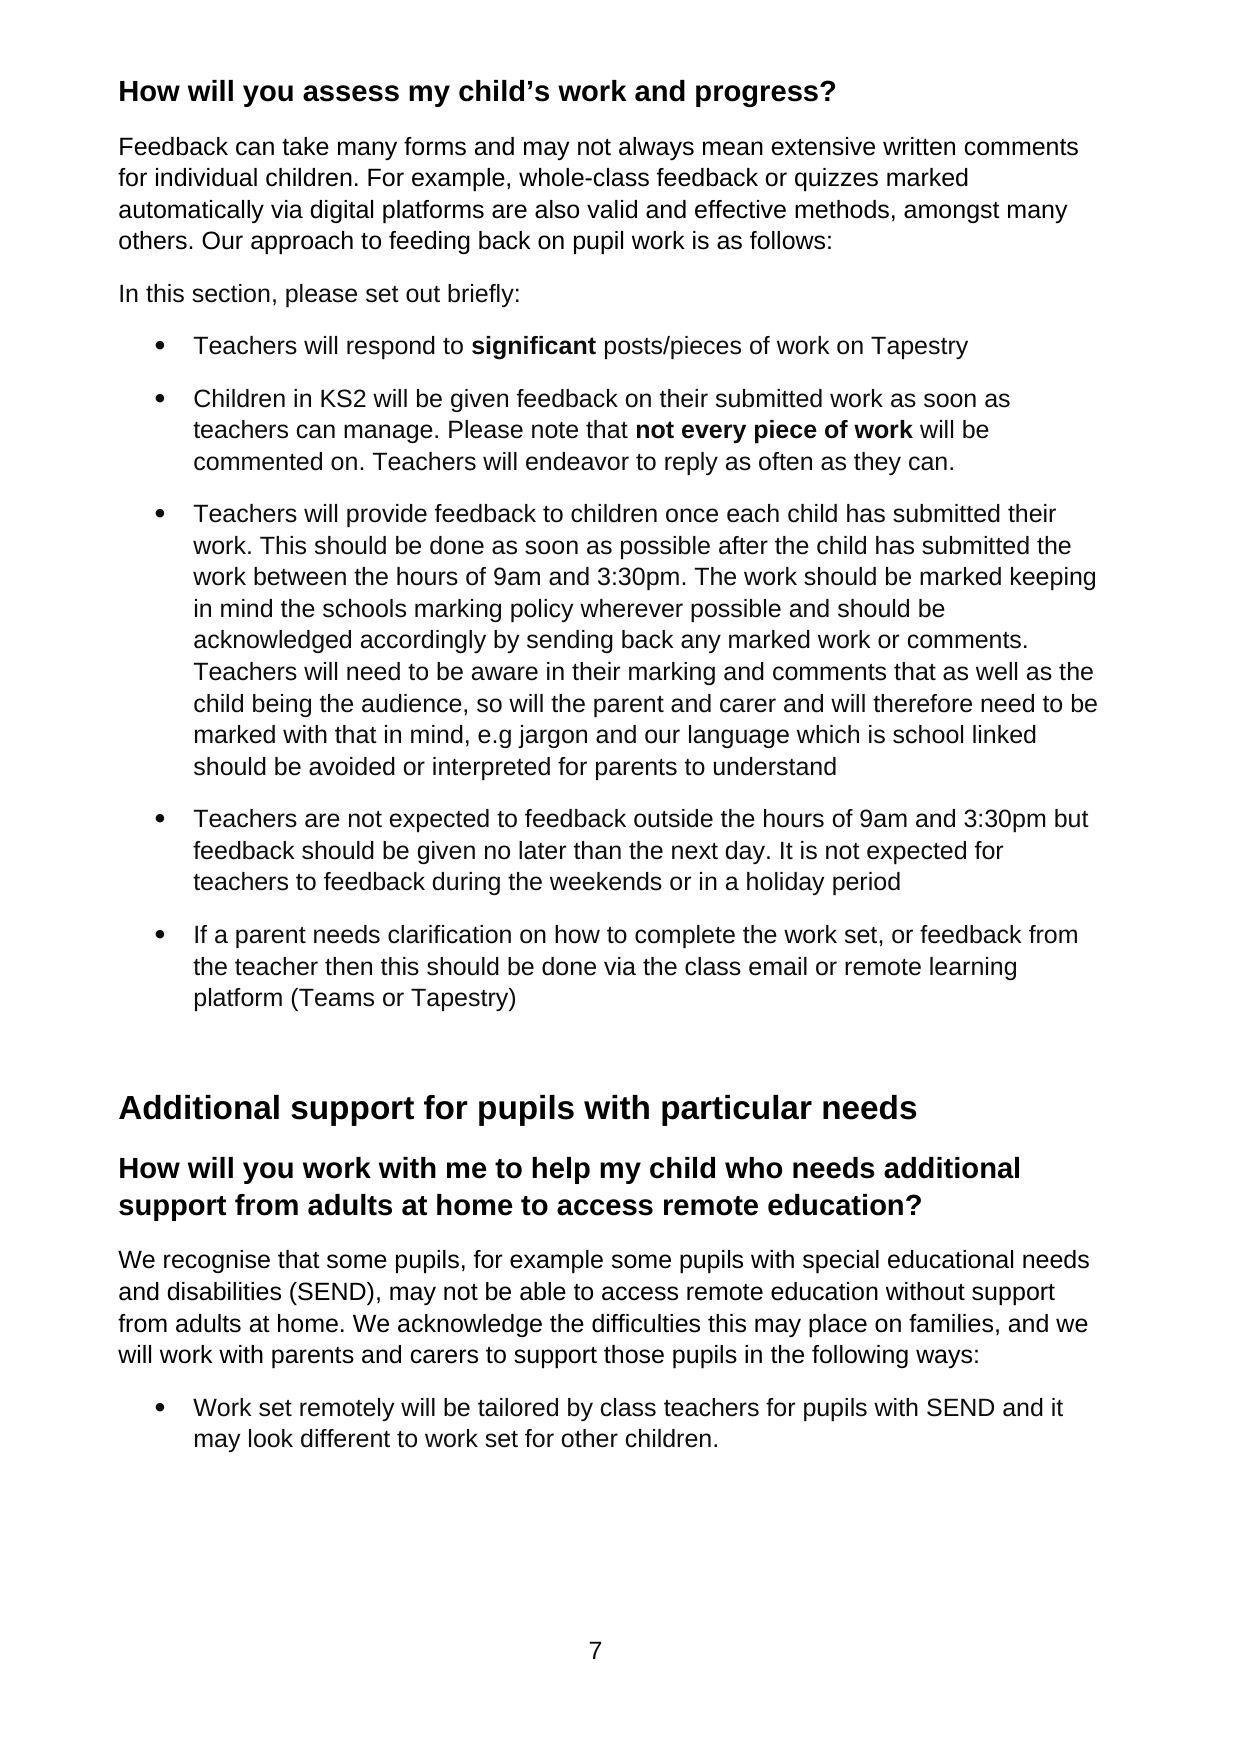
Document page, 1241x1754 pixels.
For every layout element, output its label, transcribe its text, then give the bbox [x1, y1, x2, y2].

subtitle How will you work with me to help my child who needs additional support from adults at home to access remote education? [118, 1151, 1107, 1221]
subtitle Additional support for pupils with particular needs [118, 1088, 1107, 1126]
list Teachers will provide feedback to children once each child has submitted their work. This should be done as soon as possible after the child has submitted the work between the hours of 9am and 3:30pm. The work should be marked keeping in mind the schools marking policy wherever possible and should be acknowledged accordingly by sending back any marked work or comments. Teachers will need to be aware in their marking and comments that as well as the child being the audience, so will the parent and carer and will therefore need to be marked with that in mind, e.g jargon and our language which is school linked should be avoided or interpreted for parents to understand [156, 499, 1107, 781]
list Teachers are not expected to feedback outside the hours of 9am and 3:30pm but feedback should be given no later than the next day. It is not expected for teachers to feedback during the weekends or in a holiday period [156, 804, 1107, 896]
list Children in KS2 will be given feedback on their submitted work as soon as teachers can manage. Please note that not every piece of work will be commented on. Teachers will endeavor to reply as often as they can. [156, 383, 1107, 476]
list If a parent needs clarification on how to complete the work set, or feedback from the teacher then this should be done via the class email or remote learning platform (Teams or Tapestry) [156, 920, 1107, 1012]
subtitle How will you assess my child’s work and progress? [118, 74, 1107, 107]
text We recognise that some pupils, for example some pupils with special educational needs and disabilities (SEND), may not be able to access remote education without support from adults at home. We acknowledge the difficulties this may place on families, and we will work with parents and carers to support those pupils in the following ways: [118, 1245, 1107, 1369]
list Work set remotely will be tailored by class teachers for pupils with SEND and it may look different to work set for other children. [156, 1392, 1107, 1453]
text Feedback can take many forms and may not always mean extensive written comments for individual children. For example, whole-class feedback or quizzes marked automatically via digital platforms are also valid and effective methods, amongst many others. Our approach to feeding back on pupil work is as follows: [118, 132, 1107, 255]
text In this section, please set out briefly: [118, 279, 1107, 307]
list Teachers will respond to significant posts/pieces of work on Tapestry [156, 331, 1107, 360]
